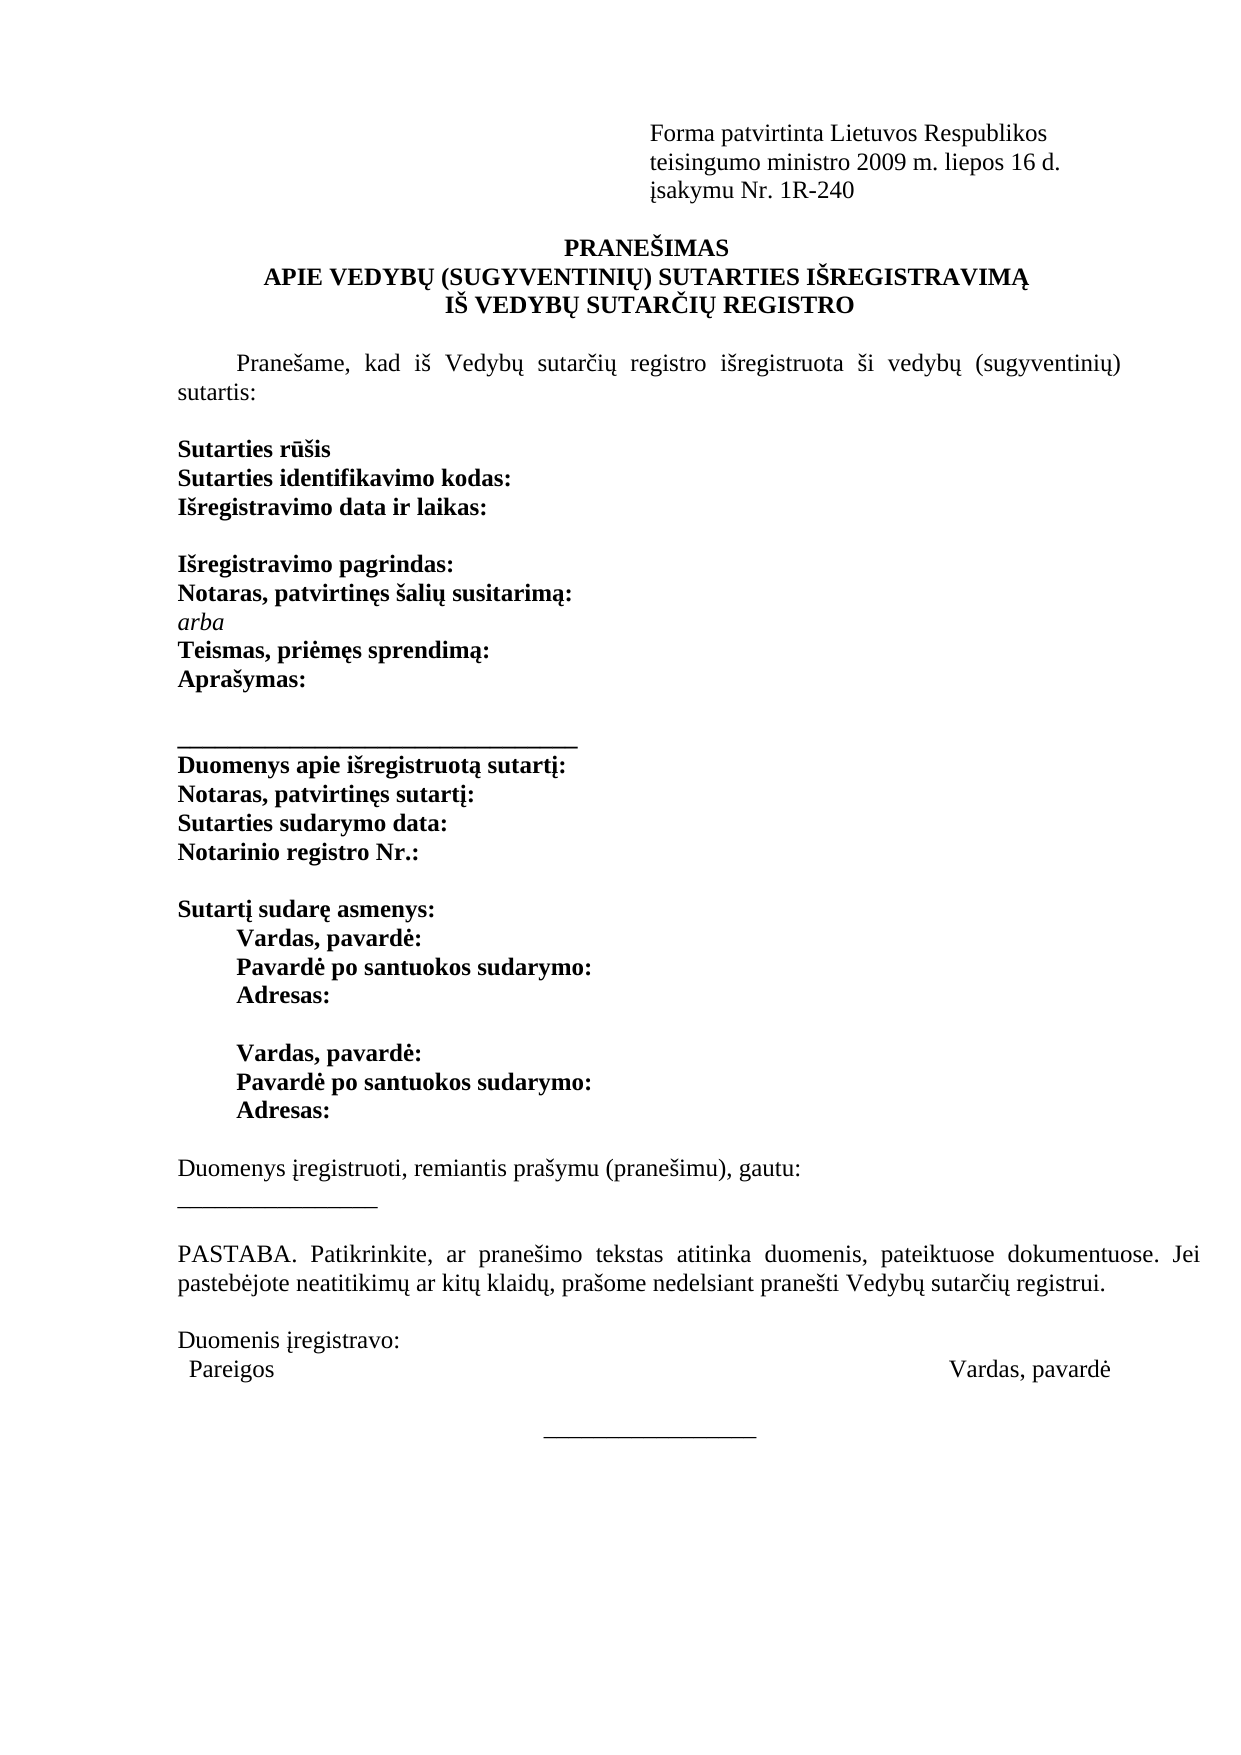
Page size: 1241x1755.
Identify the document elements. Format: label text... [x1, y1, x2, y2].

text Duomenis įregistravo: [177, 1326, 1201, 1354]
text įsakymu Nr. 1R-240 [649, 176, 1122, 204]
text Pavardė po santuokos sudarymo: [177, 952, 1122, 981]
text Teismas, priėmęs sprendimą: [177, 636, 1201, 664]
text ________________ [177, 1182, 1201, 1211]
text teisingumo ministro 2009 m. liepos 16 d. [649, 147, 1122, 176]
table_header Pareigos [177, 1354, 649, 1383]
text Sutarties rūšis [177, 434, 1201, 463]
text Duomenys įregistruoti, remiantis prašymu (pranešimu), gautu: [177, 1153, 1201, 1182]
text Aprašymas: [177, 664, 1201, 693]
table_header Vardas, pavardė [649, 1354, 1122, 1383]
text ________________________________ [177, 722, 1201, 751]
text Sutartį sudarę asmenys: [177, 894, 1201, 923]
text Notaras, patvirtinęs sutartį: [177, 779, 1201, 808]
text Forma patvirtinta Lietuvos Respublikos [649, 118, 1122, 147]
text Išregistravimo data ir laikas: [177, 492, 1201, 521]
text IŠ VEDYBŲ SUTARČIŲ REGISTRO [177, 291, 1122, 319]
text Adresas: [177, 1096, 1122, 1124]
text Išregistravimo pagrindas: [177, 549, 1201, 578]
text Sutarties sudarymo data: [177, 808, 1201, 837]
text Pavardė po santuokos sudarymo: [177, 1067, 1122, 1096]
text _________________ [177, 1412, 1122, 1441]
text Pranešame, kad iš Vedybų sutarčių registro išregistruota ši vedybų (sugyventinių) sutartis: [177, 348, 1122, 406]
text Duomenys apie išregistruotą sutartį: [177, 751, 1201, 779]
text Notaras, patvirtinęs šalių susitarimą: [177, 578, 1201, 607]
text Sutarties identifikavimo kodas: [177, 463, 1201, 492]
text arba [177, 607, 1201, 636]
text Notarinio registro Nr.: [177, 837, 1201, 866]
text PASTABA. Patikrinkite, ar pranešimo tekstas atitinka duomenis, pateiktuose dokumentuose. Jei pastebėjote neatitikimų ar kitų klaidų, prašome nedelsiant pranešti Vedybų sutarčių registrui. [177, 1239, 1201, 1297]
text Adresas: [177, 981, 1122, 1009]
text APIE VEDYBŲ (SUGYVENTINIŲ) SUTARTIES IŠREGISTRAVIMĄ [177, 262, 1122, 291]
text PRANEŠIMAS [177, 233, 1122, 262]
text Vardas, pavardė: [177, 923, 1122, 952]
text Vardas, pavardė: [177, 1038, 1122, 1067]
